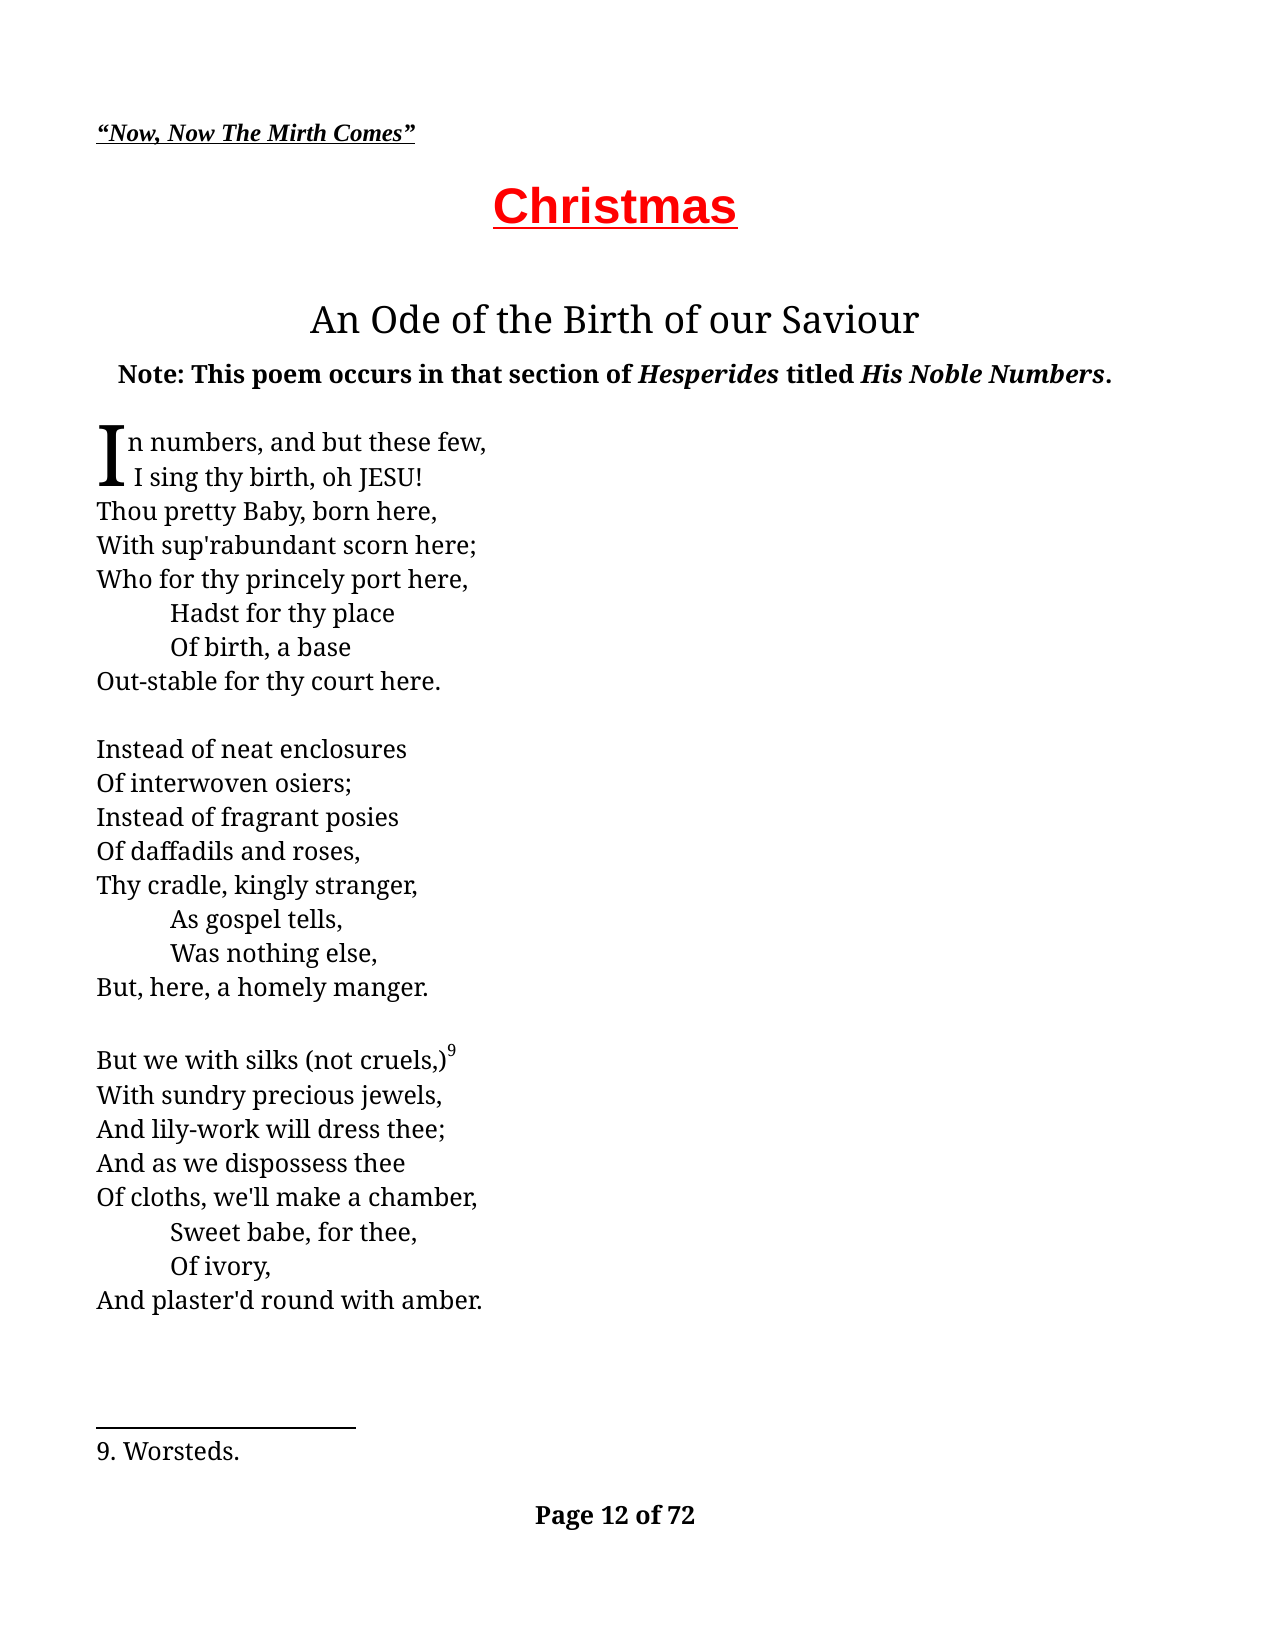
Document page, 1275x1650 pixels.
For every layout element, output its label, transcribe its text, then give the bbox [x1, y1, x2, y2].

text . Worsteds. [96, 1434, 1134, 1468]
text Note: This poem occurs in that section of Hesperides titled His Noble Numbers. [96, 357, 1134, 391]
text An Ode of the Birth of our Saviour [96, 293, 1134, 344]
text Christmas [96, 177, 1134, 234]
text In numbers, and but these few, I sing thy birth, oh JESU! Thou pretty Baby, born here, With sup'rabundant scorn here; Who for thy princely port here, Hadst for thy place Of birth, a base Out-stable for thy court here. Instead of neat enclosures Of interwoven osiers; Instead of fragrant posies Of daffadils and roses, Thy cradle, kingly stranger, As gospel tells, Was nothing else, But, here, a homely manger. But we with silks (not cruels,) With sundry precious jewels, And lily-work will dress thee; And as we dispossess thee Of cloths, we'll make a chamber, Sweet babe, for thee, Of ivory, And plaster'd round with amber. [96, 425, 1134, 1316]
